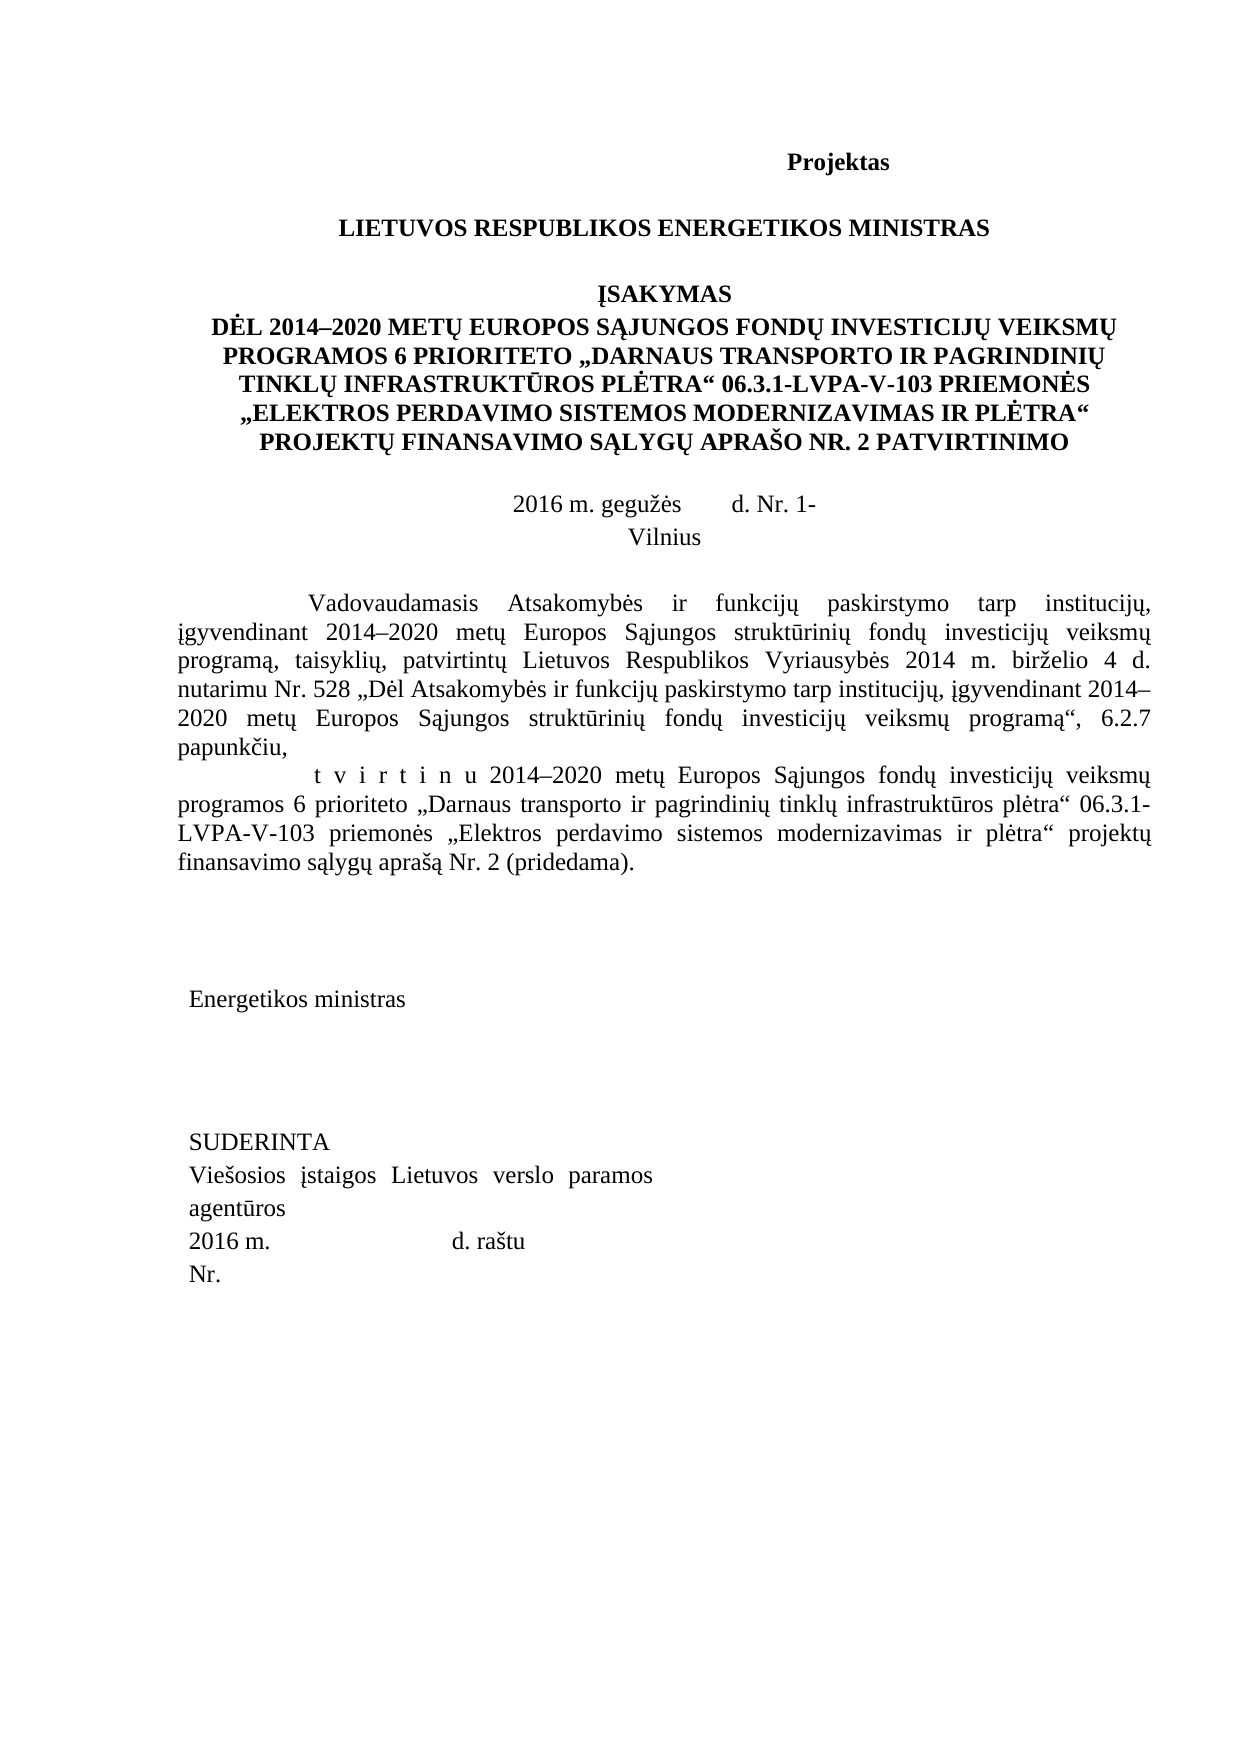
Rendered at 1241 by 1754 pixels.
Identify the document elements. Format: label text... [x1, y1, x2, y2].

text Projektas [177, 147, 1152, 176]
table_header Energetikos ministras [177, 985, 678, 1017]
table_header SUDERINTA Viešosios įstaigos Lietuvos verslo paramos agentūros 2016 m. d. raštu Nr. [177, 1127, 664, 1292]
text Vadovaudamasis Atsakomybės ir funkcijų paskirstymo tarp institucijų, įgyvendinant 2014–2020 metų Europos Sąjungos struktūrinių fondų investicijų veiksmų programą, taisyklių, patvirtintų Lietuvos Respublikos Vyriausybės 2014 m. birželio 4 d. nutarimu Nr. 528 „Dėl Atsakomybės ir funkcijų paskirstymo tarp institucijų, įgyvendinant 2014–2020 metų Europos Sąjungos struktūrinių fondų investicijų veiksmų programą“, 6.2.7 papunkčiu, [177, 588, 1152, 760]
text LIETUVOS RESPUBLIKOS energetikos MINISTRAS [177, 213, 1152, 242]
table_header [678, 985, 1174, 1017]
text ĮSAKYMAS [177, 279, 1152, 308]
text DĖL 2014–2020 METŲ EUROPOS SĄJUNGOS FONDŲ INVESTICIJŲ VEIKSMŲ PROGRAMOS 6 PRIORITETO „DARNAUS TRANSPORTO IR PAGRINDINIŲ TINKLŲ INFRASTRUKTŪROS PLĖTRA“ 06.3.1-LVPA-V-103 priemonės „Elektros perdavimo sistemos modernizavimas ir plėtra“ PROJEKTŲ FINANSAVIMO SĄLYGŲ APRAŠO Nr. 2 PATVIRTINIMO [177, 312, 1152, 456]
text Vilnius [177, 522, 1152, 551]
text 2016 m. gegužės d. Nr. 1- [177, 489, 1152, 517]
text t v i r t i n u 2014–2020 metų Europos Sąjungos fondų investicijų veiksmų programos 6 prioriteto „Darnaus transporto ir pagrindinių tinklų infrastruktūros plėtra“ 06.3.1-LVPA-V-103 priemonės „Elektros perdavimo sistemos modernizavimas ir plėtra“ projektų finansavimo sąlygų aprašą Nr. 2 (pridedama). [177, 760, 1152, 875]
